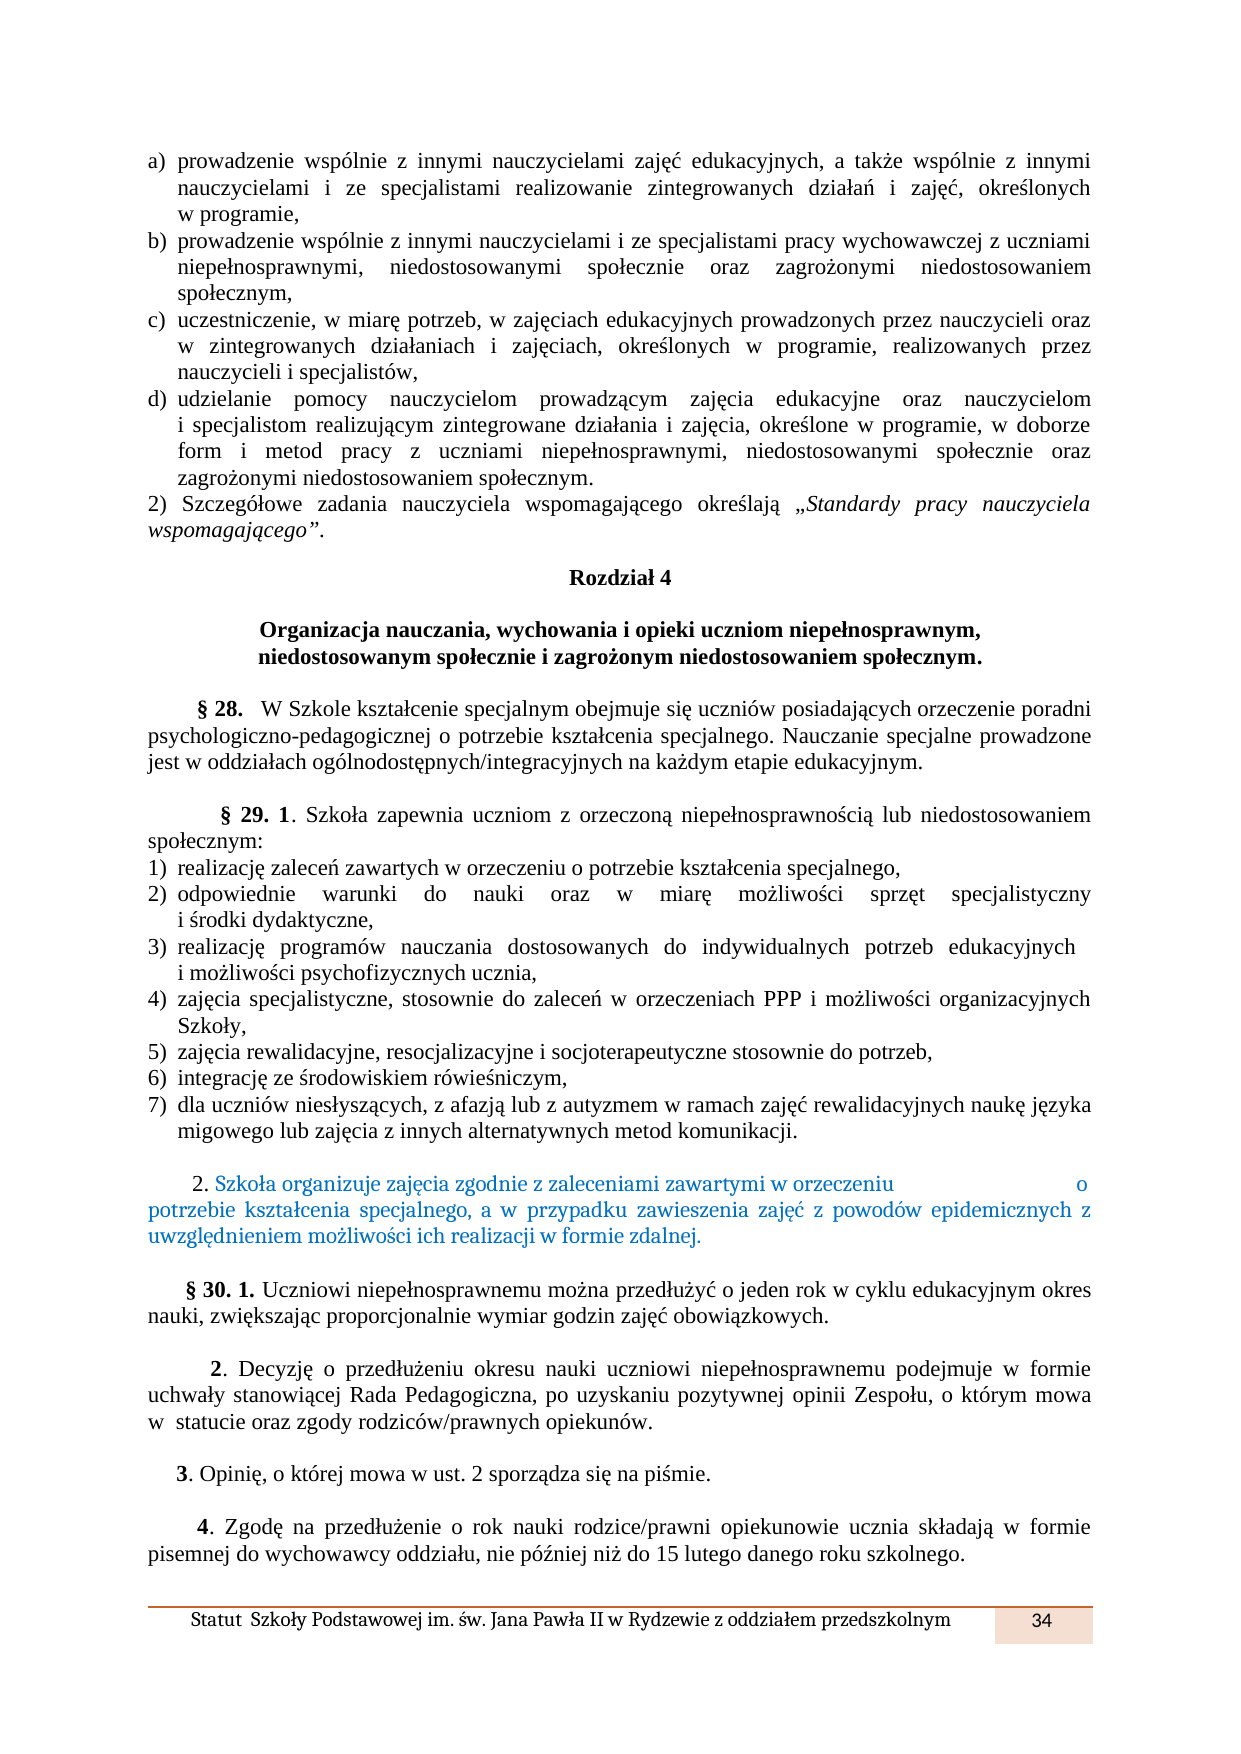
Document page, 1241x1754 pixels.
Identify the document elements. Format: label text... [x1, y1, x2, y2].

list integrację ze środowiskiem rówieśniczym, [148, 1064, 1093, 1091]
text § 28. W Szkole kształcenie specjalnym obejmuje się uczniów posiadających orzeczenie poradni psychologiczno-pedagogicznej o potrzebie kształcenia specjalnego. Nauczanie specjalne prowadzone jest w oddziałach ogólnodostępnych/integracyjnych na każdym etapie edukacyjnym. [148, 696, 1093, 774]
list zajęcia rewalidacyjne, resocjalizacyjne i socjoterapeutyczne stosownie do potrzeb, [148, 1038, 1093, 1064]
text § 29. 1. Szkoła zapewnia uczniom z orzeczoną niepełnosprawnością lub niedostosowaniem społecznym: [148, 801, 1093, 854]
text 3. Opinię, o której mowa w ust. 2 sporządza się na piśmie. [148, 1461, 1093, 1487]
list udzielanie pomocy nauczycielom prowadzącym zajęcia edukacyjne oraz nauczycielom i specjalistom realizującym zintegrowane działania i zajęcia, określone w programie, w doborze form i metod pracy z uczniami niepełnosprawnymi, niedostosowanymi społecznie oraz zagrożonymi niedostosowaniem społecznym. [148, 385, 1093, 490]
list odpowiednie warunki do nauki oraz w miarę możliwości sprzęt specjalistyczny i środki dydaktyczne, [148, 880, 1093, 933]
text 2) Szczegółowe zadania nauczyciela wspomagającego określają „Standardy pracy nauczyciela wspomagającego”. [148, 490, 1093, 543]
list prowadzenie wspólnie z innymi nauczycielami zajęć edukacyjnych, a także wspólnie z innymi nauczycielami i ze specjalistami realizowanie zintegrowanych działań i zajęć, określonych w programie, [148, 148, 1093, 227]
text 2. Szkoła organizuje zajęcia zgodnie z zaleceniami zawartymi w orzeczeniu o potrzebie kształcenia specjalnego, a w przypadku zawieszenia zajęć z powodów epidemicznych z uwzględnieniem możliwości ich realizacji w formie zdalnej. [148, 1170, 1093, 1250]
text 2. Decyzję o przedłużeniu okresu nauki uczniowi niepełnosprawnemu podejmuje w formie uchwały stanowiącej Rada Pedagogiczna, po uzyskaniu pozytywnej opinii Zespołu, o którym mowa w statucie oraz zgody rodziców/prawnych opiekunów. [148, 1355, 1093, 1434]
list realizację zaleceń zawartych w orzeczeniu o potrzebie kształcenia specjalnego, [148, 854, 1093, 880]
list zajęcia specjalistyczne, stosownie do zaleceń w orzeczeniach PPP i możliwości organizacyjnych Szkoły, [148, 985, 1093, 1038]
subtitle Rozdział 4 [148, 564, 1093, 590]
text § 30. 1. Uczniowi niepełnosprawnemu można przedłużyć o jeden rok w cyklu edukacyjnym okres nauki, zwiększając proporcjonalnie wymiar godzin zajęć obowiązkowych. [148, 1276, 1093, 1329]
list realizację programów nauczania dostosowanych do indywidualnych potrzeb edukacyjnych i możliwości psychofizycznych ucznia, [148, 933, 1093, 985]
list dla uczniów niesłyszących, z afazją lub z autyzmem w ramach zajęć rewalidacyjnych naukę języka migowego lub zajęcia z innych alternatywnych metod komunikacji. [148, 1091, 1093, 1143]
subtitle Organizacja nauczania, wychowania i opieki uczniom niepełnosprawnym, niedostosowanym społecznie i zagrożonym niedostosowaniem społecznym. [148, 590, 1093, 669]
text 4. Zgodę na przedłużenie o rok nauki rodzice/prawni opiekunowie ucznia składają w formie pisemnej do wychowawcy oddziału, nie później niż do 15 lutego danego roku szkolnego. [148, 1513, 1093, 1566]
list uczestniczenie, w miarę potrzeb, w zajęciach edukacyjnych prowadzonych przez nauczycieli oraz w zintegrowanych działaniach i zajęciach, określonych w programie, realizowanych przez nauczycieli i specjalistów, [148, 306, 1093, 385]
list prowadzenie wspólnie z innymi nauczycielami i ze specjalistami pracy wychowawczej z uczniami niepełnosprawnymi, niedostosowanymi społecznie oraz zagrożonymi niedostosowaniem społecznym, [148, 227, 1093, 306]
